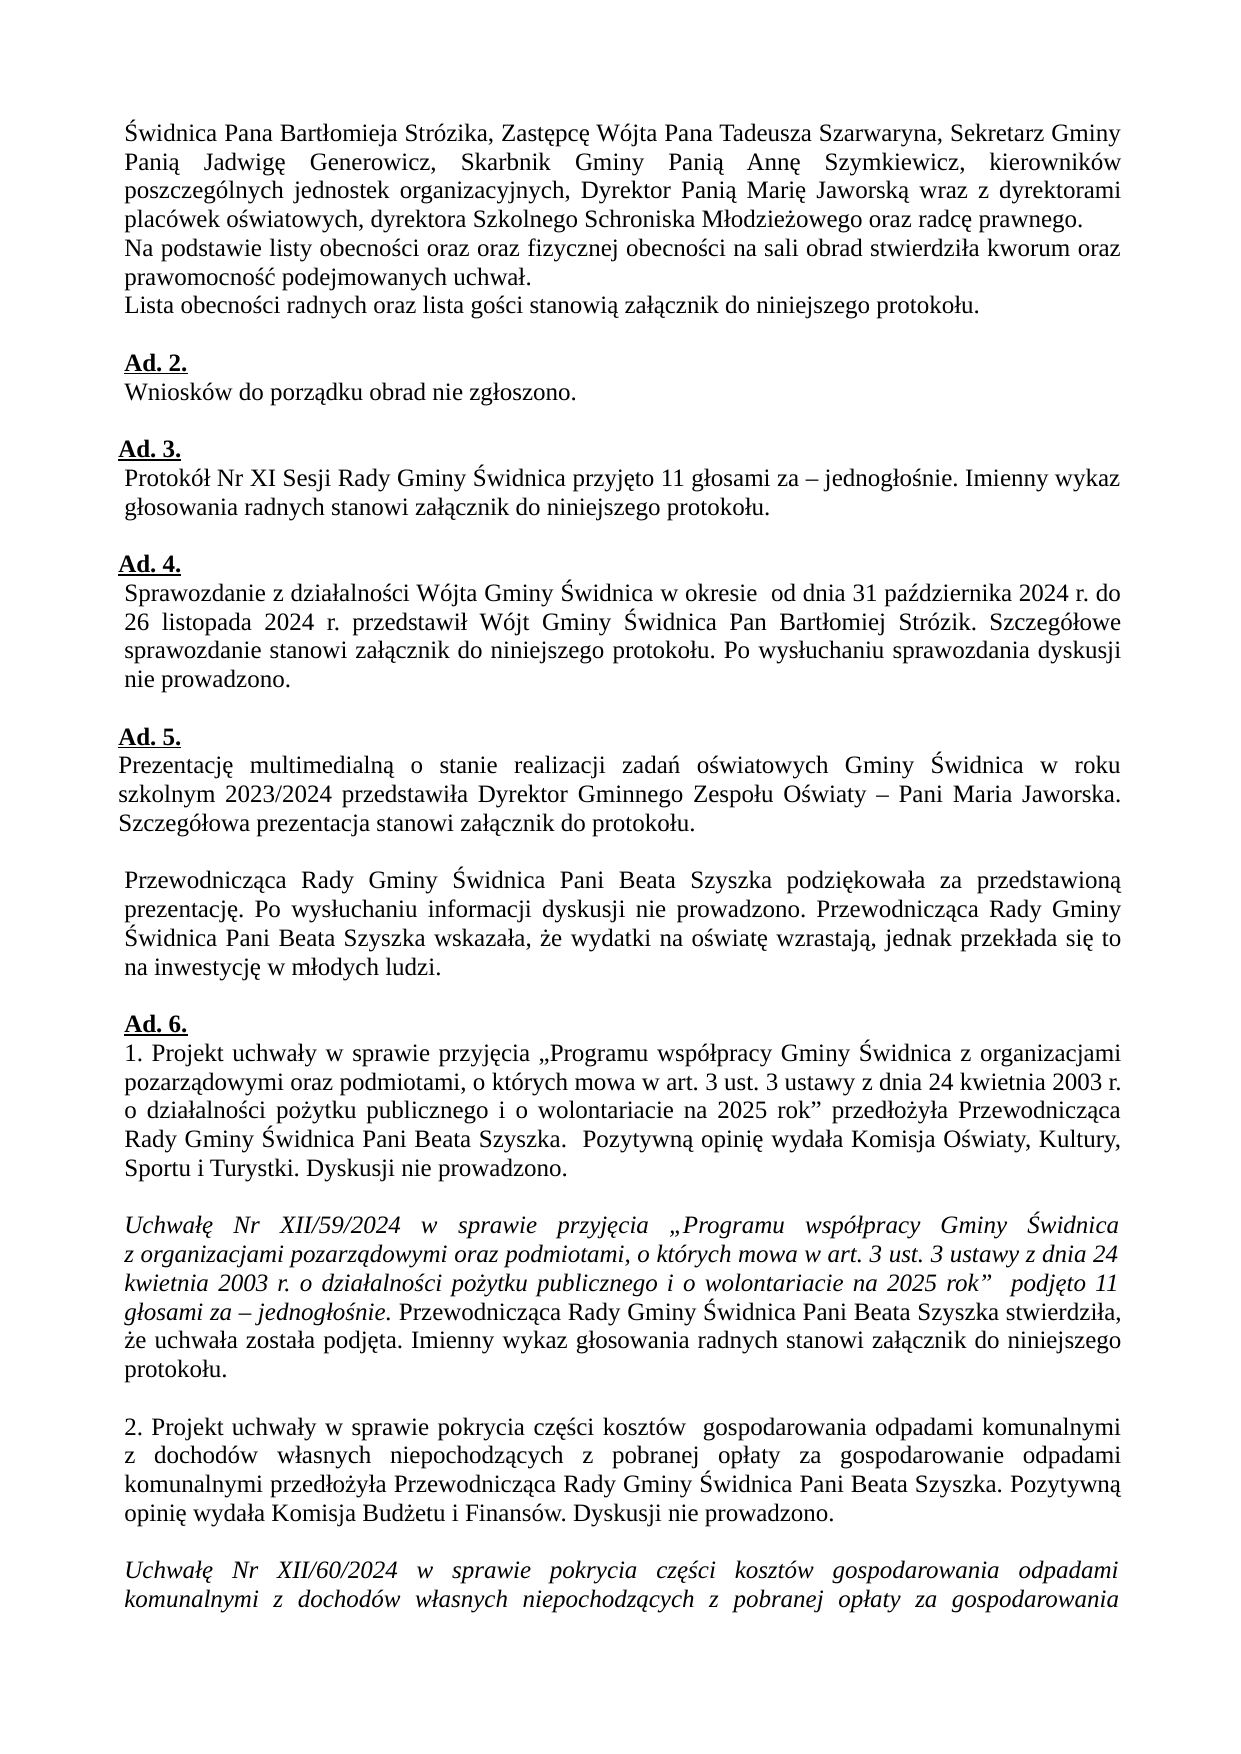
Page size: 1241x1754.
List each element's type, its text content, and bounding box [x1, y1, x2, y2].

text Ad. 6. [124, 1009, 1122, 1038]
text Wniosków do porządku obrad nie zgłoszono. [124, 377, 1122, 406]
text Na podstawie listy obecności oraz oraz fizycznej obecności na sali obrad stwierdziła kworum oraz prawomocność podejmowanych uchwał. [124, 233, 1122, 291]
text Ad. 5. [118, 722, 1122, 751]
text Protokół Nr XI Sesji Rady Gminy Świdnica przyjęto 11 głosami za – jednogłośnie. Imienny wykaz głosowania radnych stanowi załącznik do niniejszego protokołu. [124, 463, 1122, 521]
text Ad. 2. [124, 348, 1122, 377]
text 1. Projekt uchwały w sprawie przyjęcia „Programu współpracy Gminy Świdnica z organizacjami pozarządowymi oraz podmiotami, o których mowa w art. 3 ust. 3 ustawy z dnia 24 kwietnia 2003 r. o działalności pożytku publicznego i o wolontariacie na 2025 rok” przedłożyła Przewodnicząca Rady Gminy Świdnica Pani Beata Szyszka. Pozytywną opinię wydała Komisja Oświaty, Kultury, Sportu i Turystki. Dyskusji nie prowadzono. [124, 1038, 1122, 1182]
text Lista obecności radnych oraz lista gości stanowią załącznik do niniejszego protokołu. [124, 291, 1122, 319]
text Ad. 4. [118, 549, 1122, 578]
text Uchwałę Nr XII/59/2024 w sprawie przyjęcia „Programu współpracy Gminy Świdnica z organizacjami pozarządowymi oraz podmiotami, o których mowa w art. 3 ust. 3 ustawy z dnia 24 kwietnia 2003 r. o działalności pożytku publicznego i o wolontariacie na 2025 rok” podjęto 11 głosami za – jednogłośnie. Przewodnicząca Rady Gminy Świdnica Pani Beata Szyszka stwierdziła, że uchwała została podjęta. Imienny wykaz głosowania radnych stanowi załącznik do niniejszego protokołu. [124, 1211, 1122, 1383]
text Ad. 3. [118, 434, 1122, 463]
text 2. Projekt uchwały w sprawie pokrycia części kosztów gospodarowania odpadami komunalnymi z dochodów własnych niepochodzących z pobranej opłaty za gospodarowanie odpadami komunalnymi przedłożyła Przewodnicząca Rady Gminy Świdnica Pani Beata Szyszka. Pozytywną opinię wydała Komisja Budżetu i Finansów. Dyskusji nie prowadzono. [124, 1412, 1122, 1527]
text Świdnica Pana Bartłomieja Strózika, Zastępcę Wójta Pana Tadeusza Szarwaryna, Sekretarz Gminy Panią Jadwigę Generowicz, Skarbnik Gminy Panią Annę Szymkiewicz, kierowników poszczególnych jednostek organizacyjnych, Dyrektor Panią Marię Jaworską wraz z dyrektorami placówek oświatowych, dyrektora Szkolnego Schroniska Młodzieżowego oraz radcę prawnego. [124, 118, 1122, 233]
text Uchwałę Nr XII/60/2024 w sprawie pokrycia części kosztów gospodarowania odpadami komunalnymi z dochodów własnych niepochodzących z pobranej opłaty za gospodarowania [124, 1556, 1122, 1613]
text Przewodnicząca Rady Gminy Świdnica Pani Beata Szyszka podziękowała za przedstawioną prezentację. Po wysłuchaniu informacji dyskusji nie prowadzono. Przewodnicząca Rady Gminy Świdnica Pani Beata Szyszka wskazała, że wydatki na oświatę wzrastają, jednak przekłada się to na inwestycję w młodych ludzi. [124, 866, 1122, 981]
text Prezentację multimedialną o stanie realizacji zadań oświatowych Gminy Świdnica w roku szkolnym 2023/2024 przedstawiła Dyrektor Gminnego Zespołu Oświaty – Pani Maria Jaworska. Szczegółowa prezentacja stanowi załącznik do protokołu. [118, 751, 1122, 837]
text Sprawozdanie z działalności Wójta Gminy Świdnica w okresie od dnia 31 października 2024 r. do 26 listopada 2024 r. przedstawił Wójt Gminy Świdnica Pan Bartłomiej Strózik. Szczegółowe sprawozdanie stanowi załącznik do niniejszego protokołu. Po wysłuchaniu sprawozdania dyskusji nie prowadzono. [124, 578, 1122, 693]
